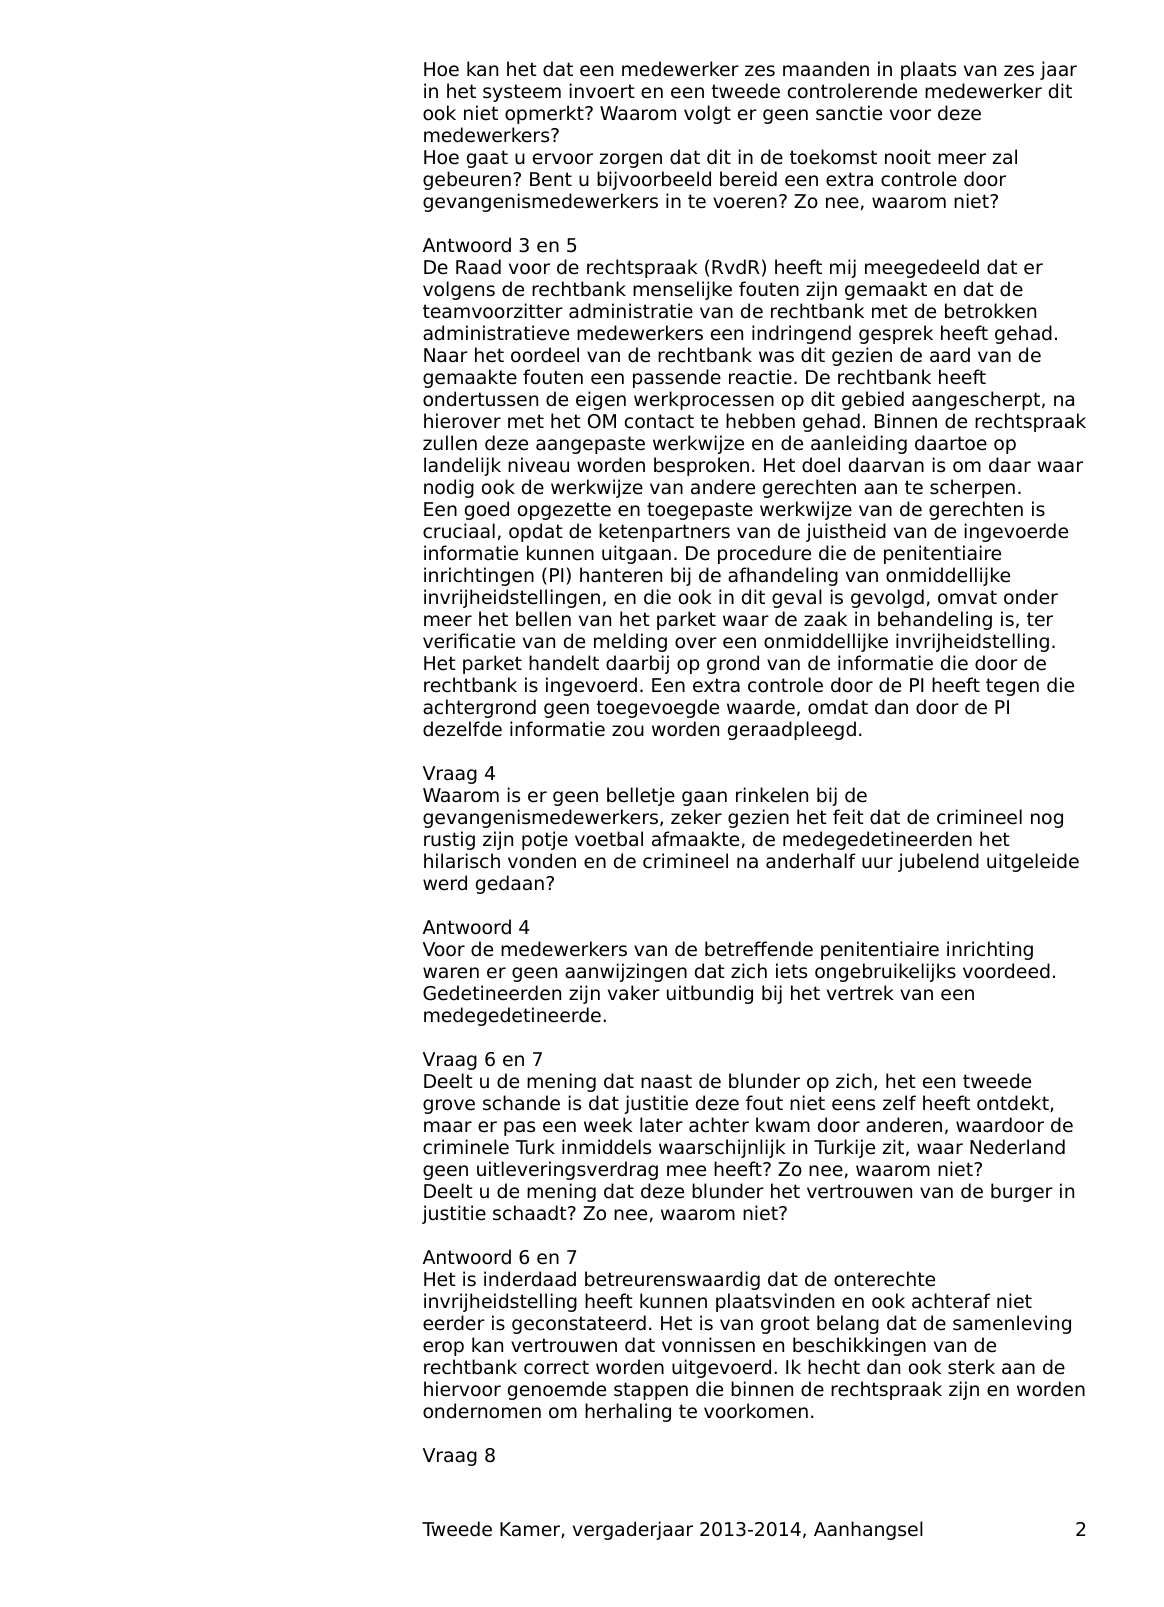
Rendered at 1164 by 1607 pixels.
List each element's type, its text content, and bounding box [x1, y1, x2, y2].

text Een goed opgezette en toegepaste werkwijze van de gerechten is cruciaal, opdat de ketenpartners van de juistheid van de ingevoerde informatie kunnen uitgaan. De procedure die de penitentiaire inrichtingen (PI) hanteren bij de afhandeling van onmiddellijke invrijheidstellingen, en die ook in dit geval is gevolgd, omvat onder meer het bellen van het parket waar de zaak in behandeling is, ter verificatie van de melding over een onmiddellijke invrijheidstelling. Het parket handelt daarbij op grond van de informatie die door de rechtbank is ingevoerd. Een extra controle door de PI heeft tegen die achtergrond geen toegevoegde waarde, omdat dan door de PI dezelfde informatie zou worden geraadpleegd. [422, 499, 1087, 741]
text Hoe kan het dat een medewerker zes maanden in plaats van zes jaar in het systeem invoert en een tweede controlerende medewerker dit ook niet opmerkt? Waarom volgt er geen sanctie voor deze medewerkers? [422, 59, 1087, 147]
text Hoe gaat u ervoor zorgen dat dit in de toekomst nooit meer zal gebeuren? Bent u bijvoorbeeld bereid een extra controle door gevangenismedewerkers in te voeren? Zo nee, waarom niet? [422, 147, 1087, 213]
text Antwoord 3 en 5 [422, 235, 1087, 257]
text Vraag 8 [422, 1445, 1087, 1467]
text Antwoord 4 [422, 917, 1087, 939]
text Deelt u de mening dat deze blunder het vertrouwen van de burger in justitie schaadt? Zo nee, waarom niet? [422, 1181, 1087, 1225]
text Antwoord 6 en 7 [422, 1247, 1087, 1269]
text Vraag 6 en 7 [422, 1049, 1087, 1071]
text Deelt u de mening dat naast de blunder op zich, het een tweede grove schande is dat justitie deze fout niet eens zelf heeft ontdekt, maar er pas een week later achter kwam door anderen, waardoor de criminele Turk inmiddels waarschijnlijk in Turkije zit, waar Nederland geen uitleveringsverdrag mee heeft? Zo nee, waarom niet? [422, 1071, 1087, 1181]
text Waarom is er geen belletje gaan rinkelen bij de gevangenismedewerkers, zeker gezien het feit dat de crimineel nog rustig zijn potje voetbal afmaakte, de medegedetineerden het hilarisch vonden en de crimineel na anderhalf uur jubelend uitgeleide werd gedaan? [422, 785, 1087, 895]
text Voor de medewerkers van de betreffende penitentiaire inrichting waren er geen aanwijzingen dat zich iets ongebruikelijks voordeed. Gedetineerden zijn vaker uitbundig bij het vertrek van een medegedetineerde. [422, 939, 1087, 1027]
text De Raad voor de rechtspraak (RvdR) heeft mij meegedeeld dat er volgens de rechtbank menselijke fouten zijn gemaakt en dat de teamvoorzitter administratie van de rechtbank met de betrokken administratieve medewerkers een indringend gesprek heeft gehad. Naar het oordeel van de rechtbank was dit gezien de aard van de gemaakte fouten een passende reactie. De rechtbank heeft ondertussen de eigen werkprocessen op dit gebied aangescherpt, na hierover met het OM contact te hebben gehad. Binnen de rechtspraak zullen deze aangepaste werkwijze en de aanleiding daartoe op landelijk niveau worden besproken. Het doel daarvan is om daar waar nodig ook de werkwijze van andere gerechten aan te scherpen. [422, 257, 1087, 499]
text Vraag 4 [422, 763, 1087, 785]
text Het is inderdaad betreurenswaardig dat de onterechte invrijheidstelling heeft kunnen plaatsvinden en ook achteraf niet eerder is geconstateerd. Het is van groot belang dat de samenleving erop kan vertrouwen dat vonnissen en beschikkingen van de rechtbank correct worden uitgevoerd. Ik hecht dan ook sterk aan de hiervoor genoemde stappen die binnen de rechtspraak zijn en worden ondernomen om herhaling te voorkomen. [422, 1269, 1087, 1423]
